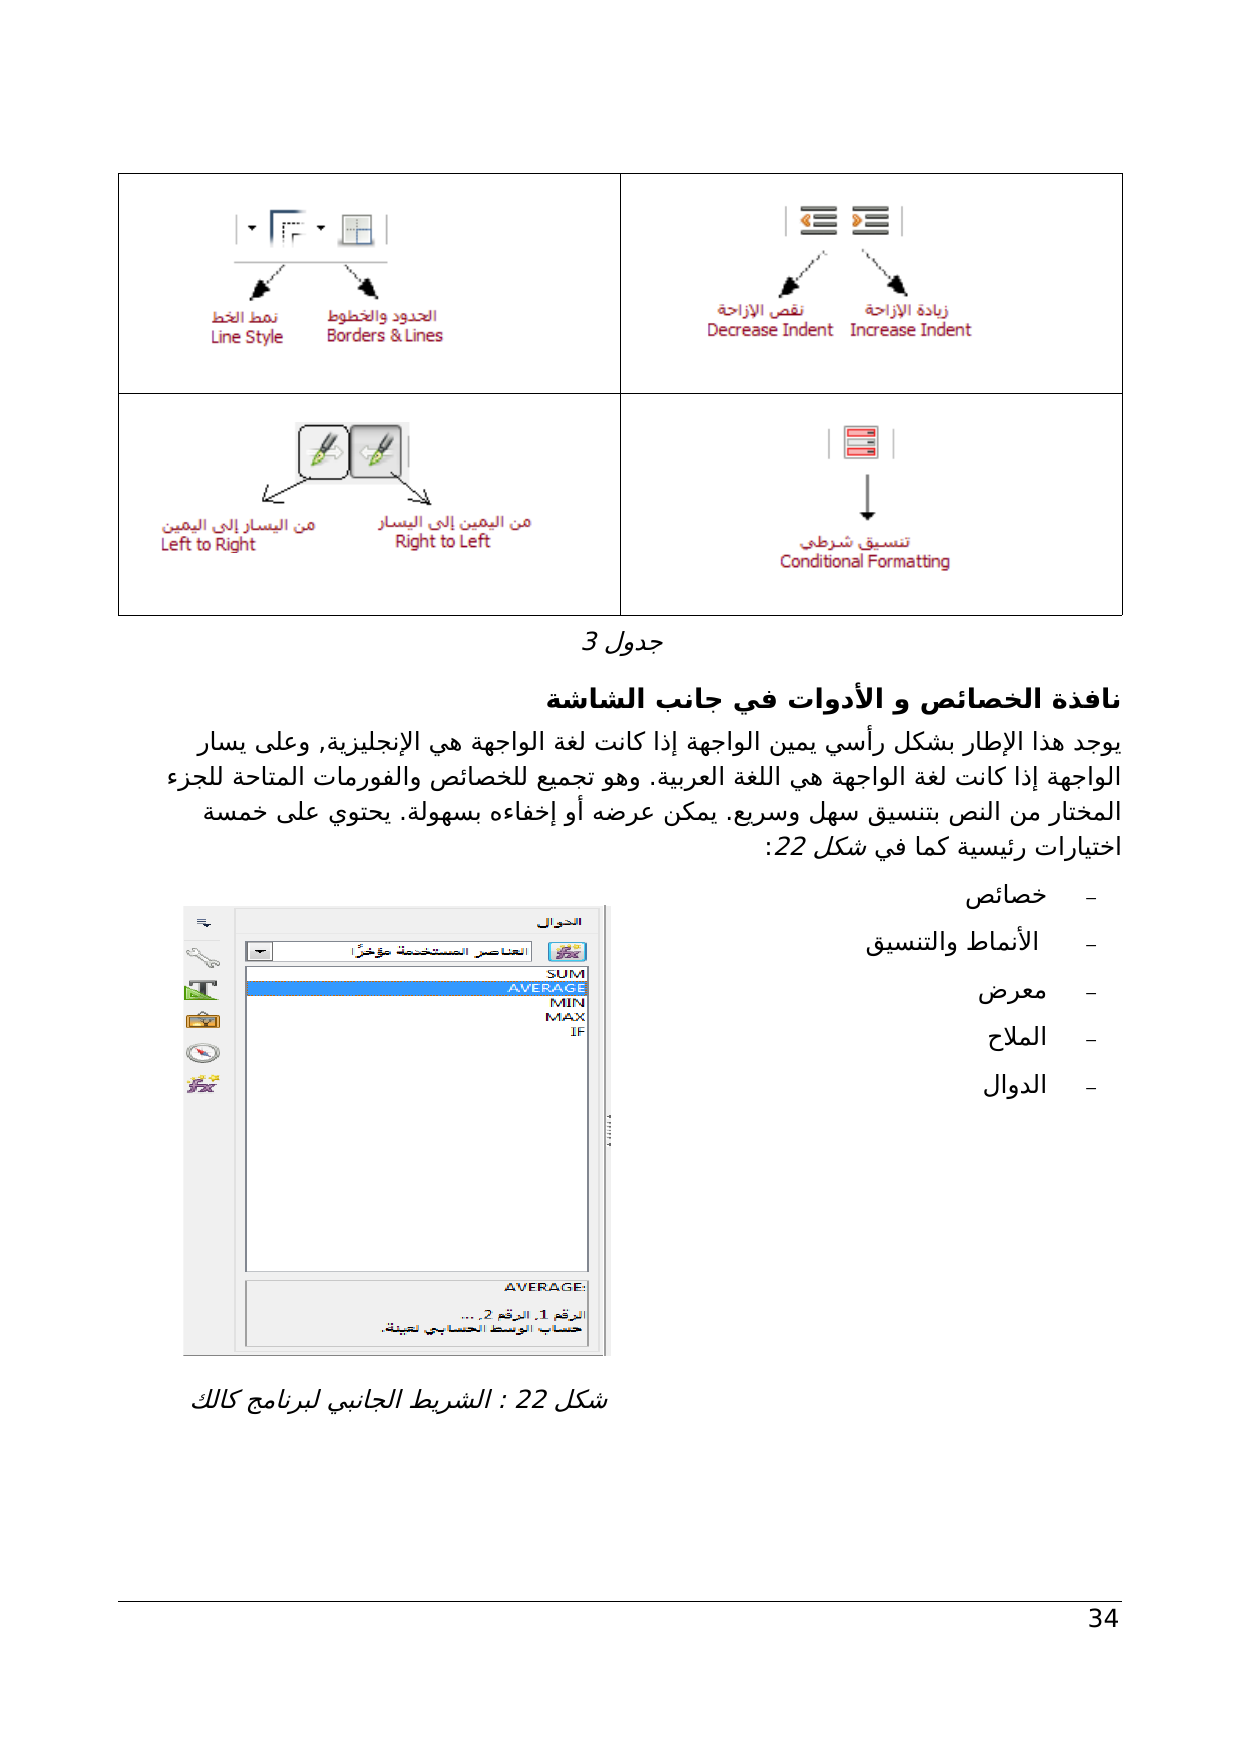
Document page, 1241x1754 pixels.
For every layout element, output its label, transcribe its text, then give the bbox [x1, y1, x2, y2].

subtitle نافذة الخصائص و الأدوات في جانب الشاشة [118, 683, 1122, 715]
list شكل 22 : الشريط الجانبي لبرنامج كالك [183, 1385, 611, 1414]
list معرض [611, 975, 1084, 1004]
picture [189, 204, 466, 355]
list [118, 1070, 183, 1099]
picture [183, 905, 611, 1356]
table_cell [119, 174, 620, 393]
picture [775, 415, 970, 576]
list [118, 1022, 183, 1052]
table_cell [119, 394, 620, 614]
list [183, 1414, 611, 1449]
list الدوال [611, 1070, 1084, 1099]
list [118, 927, 183, 957]
picture [696, 197, 1027, 344]
text يوجد هذا الإطار بشكل رأسي يمين الواجهة إذا كانت لغة الواجهة هي الإنجليزية, وعلى يسار الواجهة إذا كانت لغة الواجهة هي اللغة العربية. وهو تجميع للخصائص والفورمات المتاحة للجزء المختار من النص بتنسيق سهل وسريع. يمكن عرضه أو إخفاءه بسهولة. يحتوي على خمسة اختيارات رئيسية كما في شكل 22: [118, 727, 1122, 862]
list الملاح [611, 1022, 1084, 1052]
list خصائص [118, 880, 1084, 909]
text جدول 3 [118, 627, 1122, 656]
list [118, 975, 183, 1004]
list [183, 1356, 611, 1385]
table_cell [621, 174, 1122, 393]
table_cell [621, 394, 1122, 614]
picture [153, 422, 538, 553]
list الأنماط والتنسيق [611, 927, 1084, 957]
